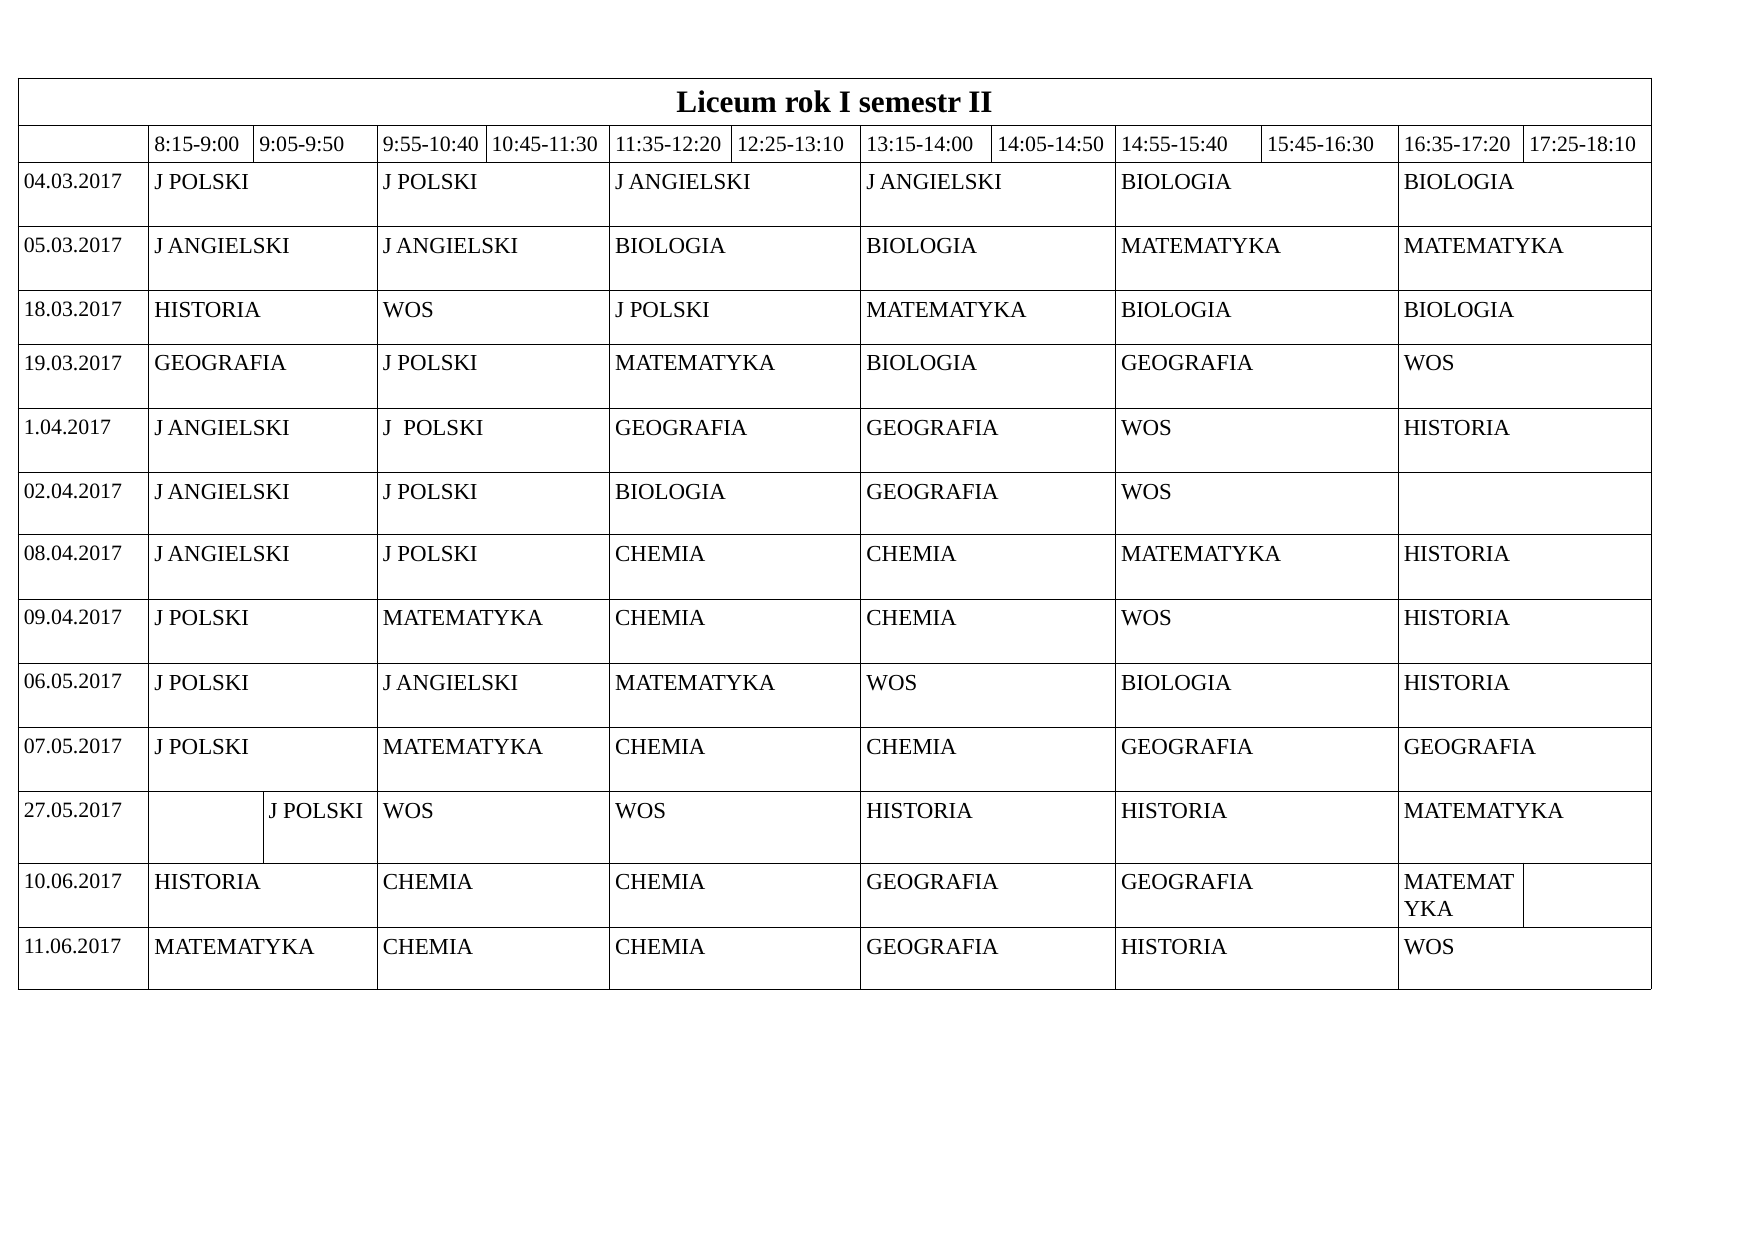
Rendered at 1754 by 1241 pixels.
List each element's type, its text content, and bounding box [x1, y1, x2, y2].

table_cell CHEMIA [861, 728, 1115, 791]
table_cell J POLSKI [378, 409, 609, 472]
table_cell MATEMATYKA [1399, 227, 1651, 290]
table_cell BIOLOGIA [1116, 163, 1398, 226]
table_cell GEOGRAFIA [149, 345, 377, 408]
table_cell J ANGIELSKI [149, 409, 377, 472]
table_cell CHEMIA [610, 535, 860, 598]
table_cell CHEMIA [610, 728, 860, 791]
table_cell 08.04.2017 [19, 535, 148, 598]
table_cell BIOLOGIA [1116, 664, 1398, 727]
table_cell J ANGIELSKI [610, 163, 860, 226]
table_cell [1399, 473, 1651, 534]
table_cell 02.04.2017 [19, 473, 148, 534]
table_cell 17:25-18:10 [1524, 126, 1651, 162]
table_cell 12:25-13:10 [732, 126, 860, 162]
table_cell BIOLOGIA [861, 227, 1115, 290]
table_cell J POLSKI [149, 664, 377, 727]
table_cell GEOGRAFIA [1116, 345, 1398, 408]
table_cell 8:15-9:00 [149, 126, 253, 162]
table_cell CHEMIA [861, 535, 1115, 598]
table_cell J ANGIELSKI [378, 227, 609, 290]
table_cell WOS [1116, 600, 1398, 663]
table_cell 18.03.2017 [19, 291, 148, 344]
table_cell [19, 126, 148, 162]
table_cell J POLSKI [264, 792, 377, 863]
table_cell 07.05.2017 [19, 728, 148, 791]
table_cell WOS [378, 792, 609, 863]
table_cell MATEMATYKA [1399, 792, 1651, 863]
table_cell J ANGIELSKI [861, 163, 1115, 226]
table_cell GEOGRAFIA [1116, 728, 1398, 791]
table_cell MATEMATYKA [149, 928, 377, 989]
table_cell BIOLOGIA [1399, 163, 1651, 226]
table_cell MATEMATYKA [1399, 864, 1523, 927]
table_cell 11.06.2017 [19, 928, 148, 989]
table_cell J ANGIELSKI [149, 535, 377, 598]
table_cell CHEMIA [610, 864, 860, 927]
table_cell MATEMATYKA [861, 291, 1115, 344]
table_cell WOS [1116, 409, 1398, 472]
table_cell [149, 792, 263, 863]
table_header Liceum rok I semestr II [19, 79, 1651, 125]
table_cell HISTORIA [861, 792, 1115, 863]
table_cell 13:15-14:00 [861, 126, 991, 162]
table_cell BIOLOGIA [610, 473, 860, 534]
table_cell MATEMATYKA [610, 664, 860, 727]
table_cell J POLSKI [149, 163, 377, 226]
table_cell GEOGRAFIA [861, 864, 1115, 927]
table_cell BIOLOGIA [1116, 291, 1398, 344]
table_cell J POLSKI [610, 291, 860, 344]
table_cell J POLSKI [149, 728, 377, 791]
table_cell 1.04.2017 [19, 409, 148, 472]
table_cell CHEMIA [378, 928, 609, 989]
table_cell 05.03.2017 [19, 227, 148, 290]
table_cell HISTORIA [1116, 928, 1398, 989]
table_cell MATEMATYKA [610, 345, 860, 408]
table_cell 10.06.2017 [19, 864, 148, 927]
table_cell 19.03.2017 [19, 345, 148, 408]
table_cell BIOLOGIA [1399, 291, 1651, 344]
table_cell J ANGIELSKI [149, 227, 377, 290]
table_cell HISTORIA [1399, 664, 1651, 727]
table_cell J POLSKI [149, 600, 377, 663]
table_cell 15:45-16:30 [1262, 126, 1398, 162]
table_cell MATEMATYKA [1116, 535, 1398, 598]
table_cell CHEMIA [378, 864, 609, 927]
table_cell WOS [1399, 928, 1651, 989]
table_cell 27.05.2017 [19, 792, 148, 863]
table_cell BIOLOGIA [610, 227, 860, 290]
table_cell 14:55-15:40 [1116, 126, 1261, 162]
table_cell HISTORIA [1116, 792, 1398, 863]
table_cell BIOLOGIA [861, 345, 1115, 408]
table_cell MATEMATYKA [378, 600, 609, 663]
table_cell 04.03.2017 [19, 163, 148, 226]
table_cell J POLSKI [378, 345, 609, 408]
table_cell HISTORIA [149, 291, 377, 344]
table_cell 9:55-10:40 [378, 126, 486, 162]
table_cell WOS [378, 291, 609, 344]
table_cell GEOGRAFIA [861, 928, 1115, 989]
table_cell J POLSKI [378, 163, 609, 226]
table_cell MATEMATYKA [378, 728, 609, 791]
table_cell HISTORIA [1399, 535, 1651, 598]
table_cell J POLSKI [378, 473, 609, 534]
table_cell HISTORIA [149, 864, 377, 927]
table_cell GEOGRAFIA [610, 409, 860, 472]
table_cell WOS [861, 664, 1115, 727]
table_cell [1524, 864, 1651, 927]
table_cell J ANGIELSKI [149, 473, 377, 534]
table_cell 09.04.2017 [19, 600, 148, 663]
table_cell CHEMIA [610, 600, 860, 663]
table_cell GEOGRAFIA [861, 473, 1115, 534]
table_cell WOS [610, 792, 860, 863]
table_cell HISTORIA [1399, 600, 1651, 663]
table_cell WOS [1116, 473, 1398, 534]
table_cell 14:05-14:50 [992, 126, 1115, 162]
table_cell MATEMATYKA [1116, 227, 1398, 290]
table_cell CHEMIA [610, 928, 860, 989]
table_cell GEOGRAFIA [1399, 728, 1651, 791]
table_cell GEOGRAFIA [861, 409, 1115, 472]
table_cell GEOGRAFIA [1116, 864, 1398, 927]
table_cell 16:35-17:20 [1399, 126, 1523, 162]
table_cell 11:35-12:20 [610, 126, 731, 162]
table_cell CHEMIA [861, 600, 1115, 663]
table_cell J POLSKI [378, 535, 609, 598]
table_cell WOS [1399, 345, 1651, 408]
table_cell 9:05-9:50 [254, 126, 377, 162]
table_cell 10:45-11:30 [487, 126, 609, 162]
table_cell HISTORIA [1399, 409, 1651, 472]
table_cell 06.05.2017 [19, 664, 148, 727]
table_cell J ANGIELSKI [378, 664, 609, 727]
